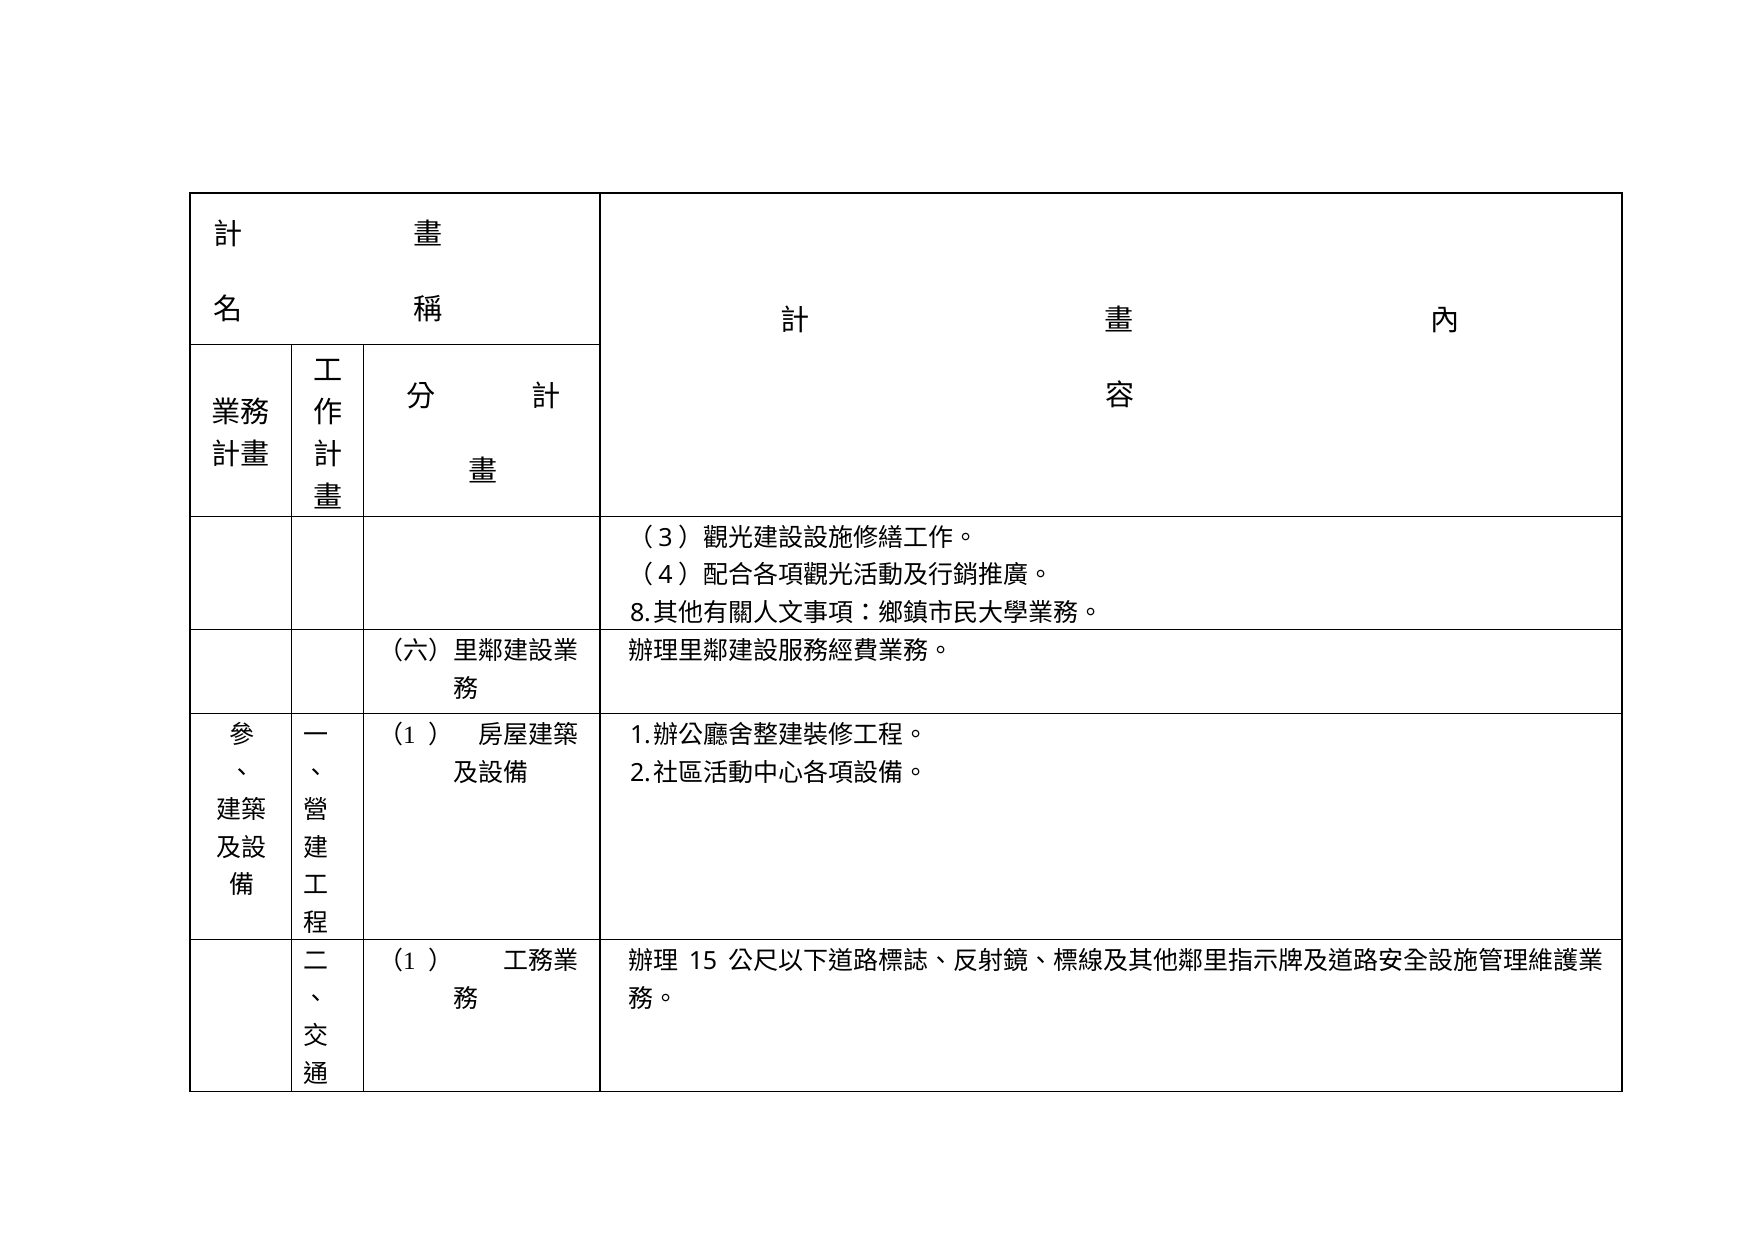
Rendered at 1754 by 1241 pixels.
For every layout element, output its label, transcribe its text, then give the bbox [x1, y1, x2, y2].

table_cell 二、 交通 [292, 940, 363, 1091]
table_cell 工務業務 [364, 940, 599, 1091]
table_cell （六）里鄰建設業務 [364, 630, 599, 713]
table_cell 工作 計畫 [292, 345, 363, 516]
table_header 計 畫 名 稱 [191, 194, 599, 344]
table_cell 分 計 畫 [364, 345, 599, 516]
table_cell （3）觀光建設設施修繕工作。 （4）配合各項觀光活動及行銷推廣。 8.其他有關人文事項：鄉鎮市民大學業務。 [601, 517, 1621, 629]
table_cell [292, 517, 363, 629]
table_cell 辦理15公尺以下道路標誌、反射鏡、標線及其他鄰里指示牌及道路安全設施管理維護業務。 [601, 940, 1621, 1091]
table_cell 參 、 建築 及設 備 [191, 714, 291, 939]
table_cell [191, 517, 291, 629]
table_cell 業務 計畫 [191, 345, 291, 516]
table_cell 辦理里鄰建設服務經費業務。 [601, 630, 1621, 713]
table_cell 房屋建築及設備 [364, 714, 599, 939]
table_cell [292, 630, 363, 713]
table_cell [191, 940, 291, 1091]
table_cell [191, 630, 291, 713]
table_cell [364, 517, 599, 629]
table_header 計 畫 內 容 [601, 194, 1621, 516]
table_cell 1.辦公廳舍整建裝修工程。 2.社區活動中心各項設備。 [601, 714, 1621, 939]
table_cell 一、 營建工程 [292, 714, 363, 939]
